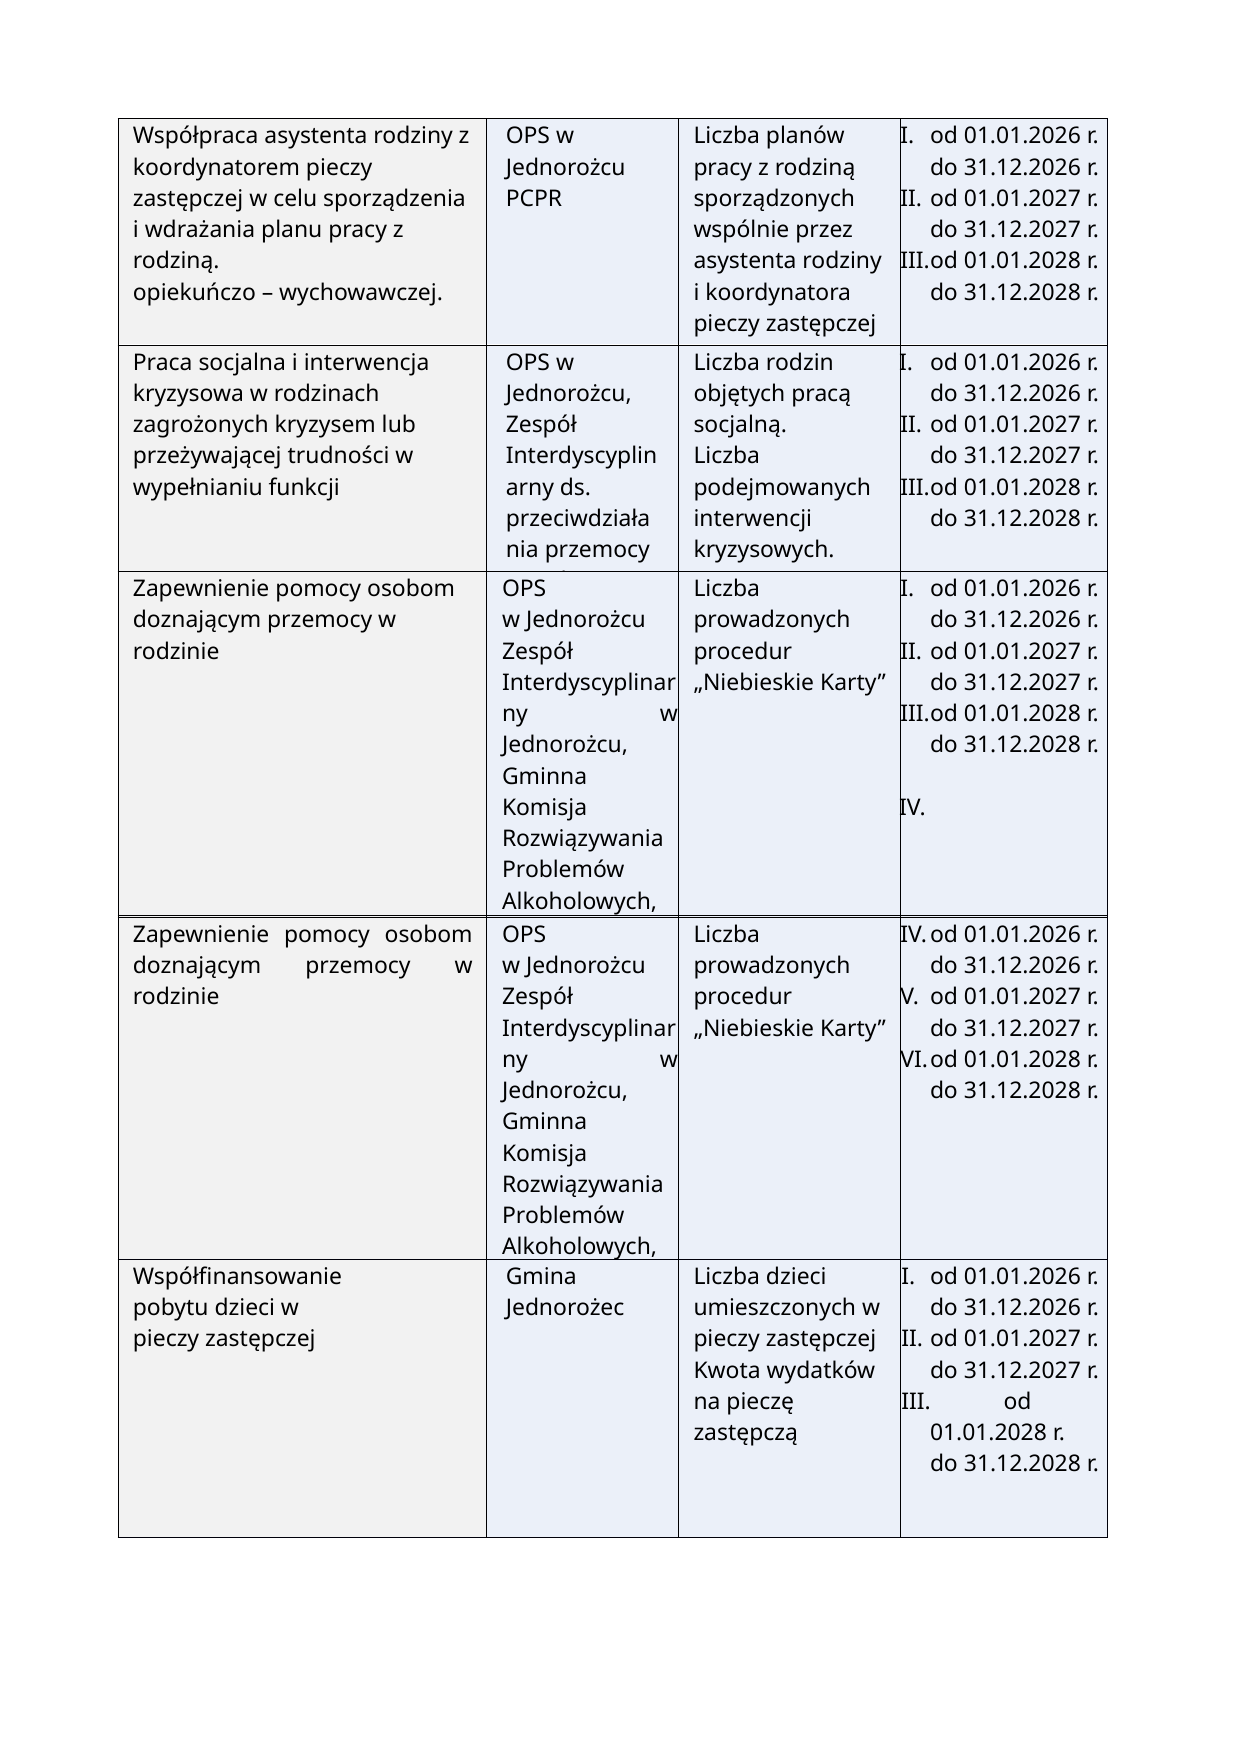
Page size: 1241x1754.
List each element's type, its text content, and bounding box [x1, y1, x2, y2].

table_cell Liczba planów pracy z rodziną sporządzonych wspólnie przez asystenta rodziny i koordynatora pieczy zastępczej [679, 119, 900, 344]
table_cell Gmina Jednorożec [487, 1260, 678, 1537]
table_cell Zapewnienie pomocy osobom doznającym przemocy w rodzinie [119, 572, 486, 915]
table_cell od 01.01.2026 r. do 31.12.2026 r. od 01.01.2027 r. do 31.12.2027 r. od 01.01.2028 r. do 31.12.2028 r. [901, 572, 1107, 915]
table_cell OPS w Jednorożcu PCPR [487, 119, 678, 344]
table_cell Zapewnienie pomocy osobom doznającym przemocy w rodzinie [119, 918, 486, 1259]
table_cell Liczba dzieci umieszczonych w pieczy zastępczej Kwota wydatków na pieczę zastępczą [679, 1260, 900, 1537]
table_cell Praca socjalna i interwencja kryzysowa w rodzinach zagrożonych kryzysem lub przeżywającej trudności w wypełnianiu funkcji [119, 346, 486, 571]
table_cell OPS w Jednorożcu Zespół Interdyscyplinarny w Jednorożcu, Gminna Komisja Rozwiązywania Problemów Alkoholowych, Posterunek Policji w Jednorożcu [487, 572, 678, 915]
table_cell Liczba prowadzonych procedur „Niebieskie Karty” [679, 918, 900, 1259]
table_cell OPS w Jednorożcu Zespół Interdyscyplinarny w Jednorożcu, Gminna Komisja Rozwiązywania Problemów Alkoholowych, Posterunek Policji w Jednorożcu [487, 918, 678, 1259]
table_cell od 01.01.2026 r. do 31.12.2026 r. od 01.01.2027 r. do 31.12.2027 r. od 01.01.2028 r. do 31.12.2028 r. [901, 918, 1107, 1259]
table_cell OPS w Jednorożcu, Zespół Interdyscyplinarny ds. przeciwdziałania przemocy w rodzinie. [487, 346, 678, 571]
table_cell Współfinansowanie pobytu dzieci w pieczy zastępczej [119, 1260, 486, 1537]
table_cell Liczba prowadzonych procedur „Niebieskie Karty” [679, 572, 900, 915]
table_cell Liczba rodzin objętych pracą socjalną. Liczba podejmowanych interwencji kryzysowych. [679, 346, 900, 571]
table_cell Współpraca asystenta rodziny z koordynatorem pieczy zastępczej w celu sporządzenia i wdrażania planu pracy z rodziną. opiekuńczo – wychowawczej. [119, 119, 486, 344]
table_cell od 01.01.2026 r. do 31.12.2026 r. od 01.01.2027 r. do 31.12.2027 r. od 01.01.2028 r. do 31.12.2028 r. [901, 1260, 1107, 1537]
table_cell od 01.01.2026 r. do 31.12.2026 r. od 01.01.2027 r. do 31.12.2027 r. od 01.01.2028 r. do 31.12.2028 r. [901, 119, 1107, 344]
table_cell od 01.01.2026 r. do 31.12.2026 r. od 01.01.2027 r. do 31.12.2027 r. od 01.01.2028 r. do 31.12.2028 r. [901, 346, 1107, 571]
